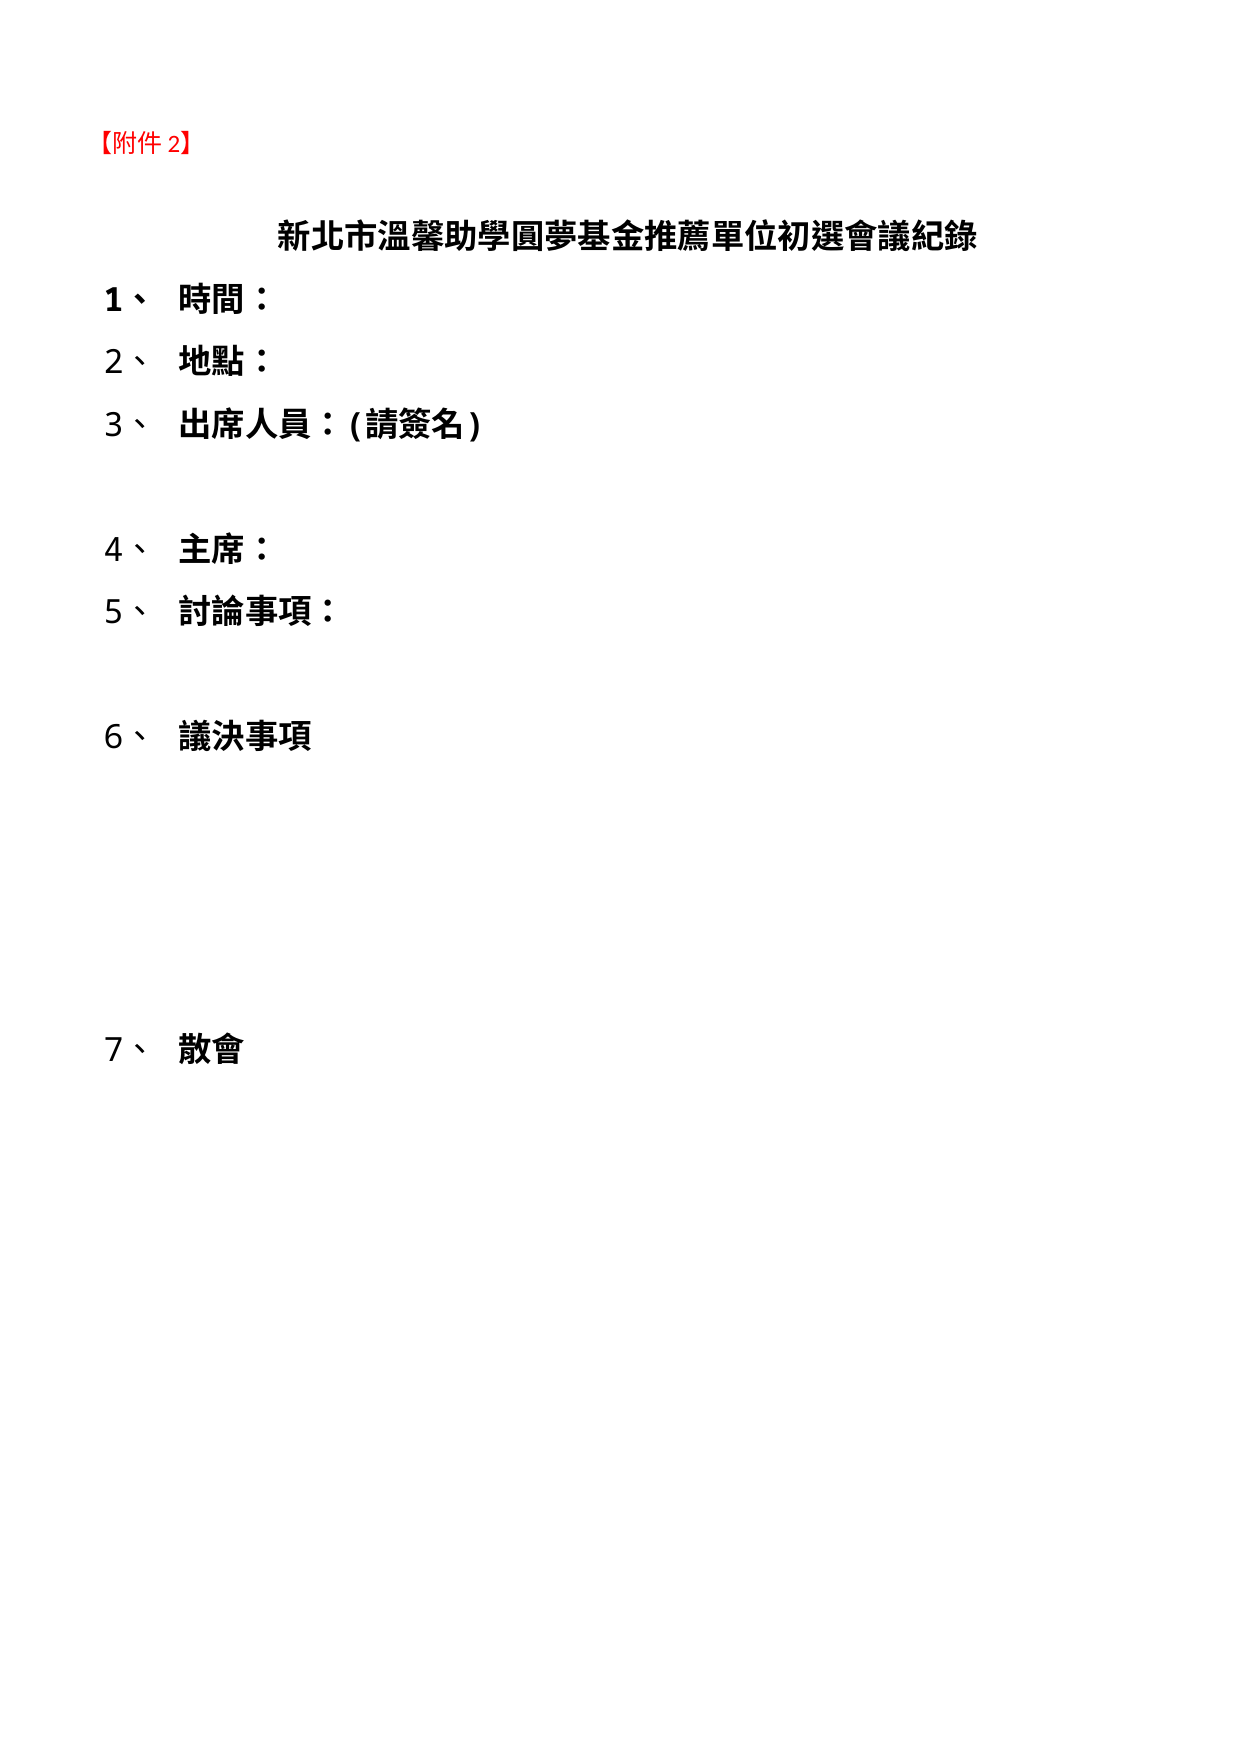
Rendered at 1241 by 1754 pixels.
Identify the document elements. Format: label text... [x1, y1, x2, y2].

list 議決事項 [103, 692, 1152, 755]
list 時間： [103, 255, 1152, 317]
list 出席人員：(請簽名) [103, 380, 1152, 442]
text 【附件2】 [87, 124, 231, 160]
list 討論事項： [103, 567, 1152, 630]
list 散會 [103, 1005, 1152, 1067]
list 地點： [103, 317, 1152, 380]
list 主席： [103, 505, 1152, 567]
text 新北市溫馨助學圓夢基金推薦單位初選會議紀錄 [103, 192, 1152, 255]
